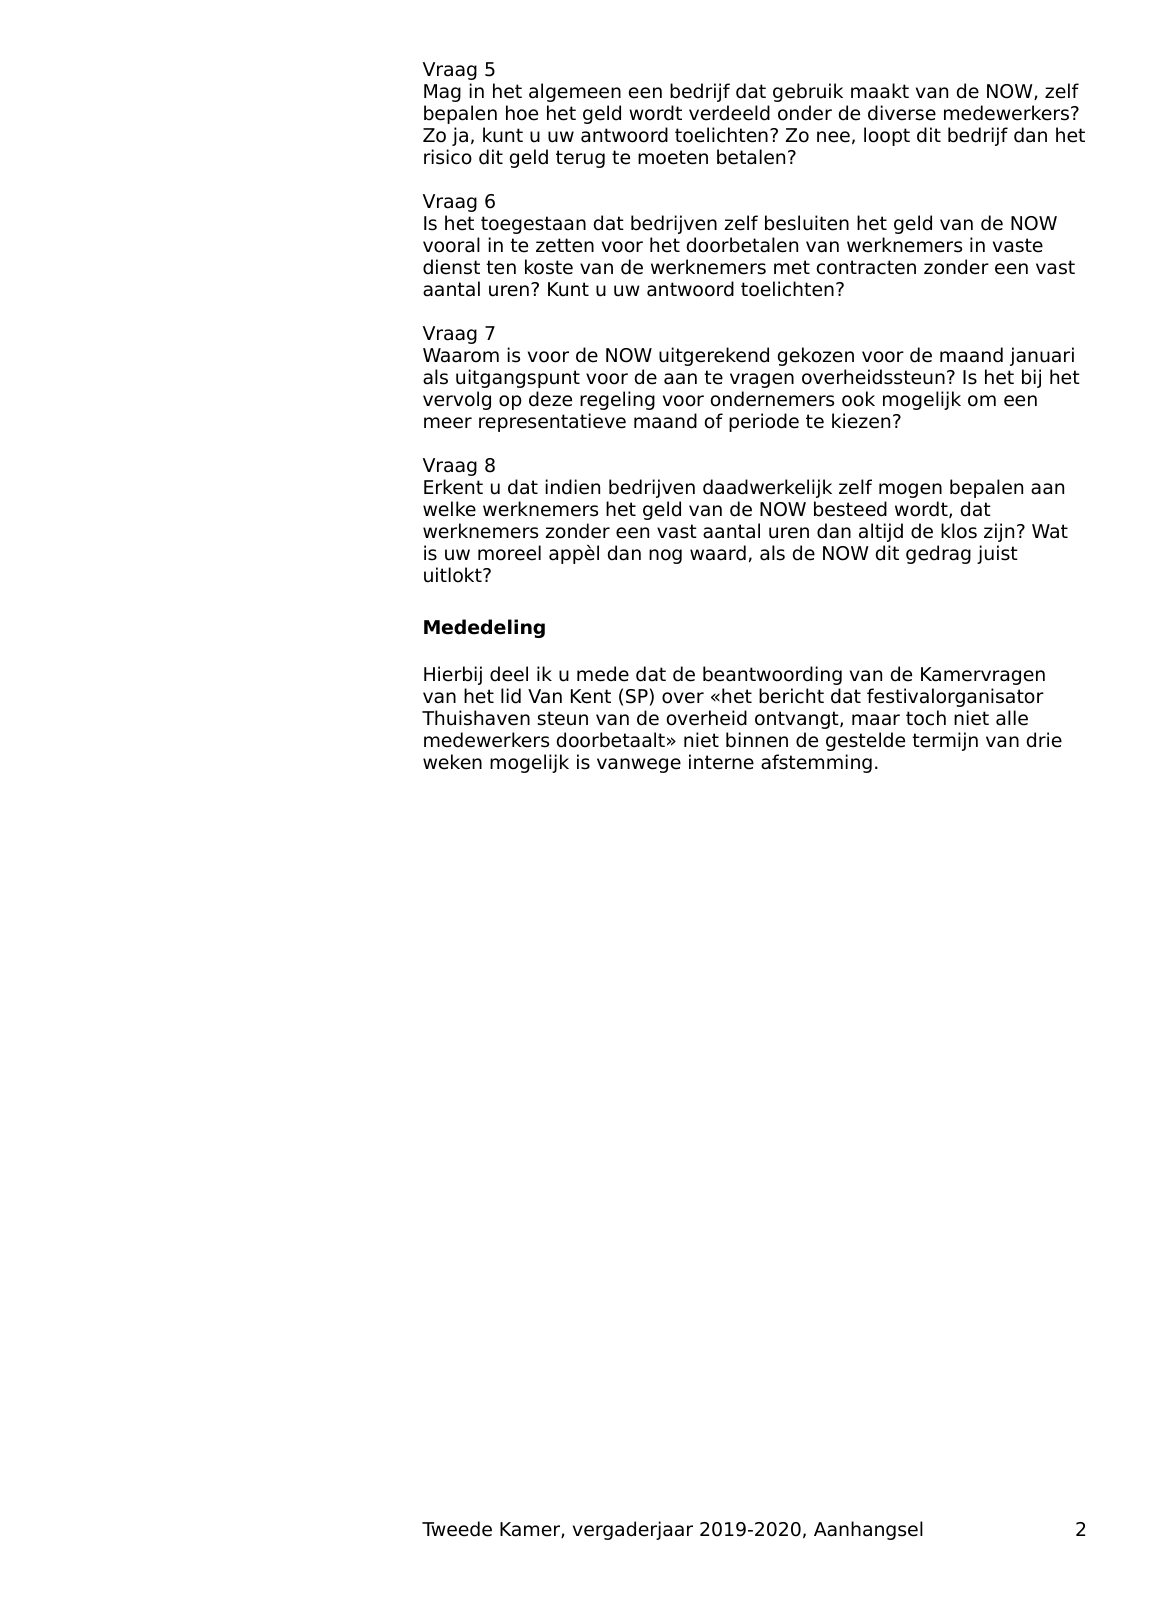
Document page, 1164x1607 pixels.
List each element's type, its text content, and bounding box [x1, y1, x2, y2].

text Is het toegestaan dat bedrijven zelf besluiten het geld van de NOW vooral in te zetten voor het doorbetalen van werknemers in vaste dienst ten koste van de werknemers met contracten zonder een vast aantal uren? Kunt u uw antwoord toelichten? [422, 213, 1087, 301]
text Vraag 6 [422, 191, 1087, 213]
text Hierbij deel ik u mede dat de beantwoording van de Kamervragen van het lid Van Kent (SP) over «het bericht dat festivalorganisator Thuishaven steun van de overheid ontvangt, maar toch niet alle medewerkers doorbetaalt» niet binnen de gestelde termijn van drie weken mogelijk is vanwege interne afstemming. [422, 664, 1087, 774]
text Vraag 8 [422, 455, 1087, 477]
subtitle Mededeling [422, 617, 1087, 639]
text Mag in het algemeen een bedrijf dat gebruik maakt van de NOW, zelf bepalen hoe het geld wordt verdeeld onder de diverse medewerkers? Zo ja, kunt u uw antwoord toelichten? Zo nee, loopt dit bedrijf dan het risico dit geld terug te moeten betalen? [422, 81, 1087, 169]
text Vraag 5 [422, 59, 1087, 81]
text Waarom is voor de NOW uitgerekend gekozen voor de maand januari als uitgangspunt voor de aan te vragen overheidssteun? Is het bij het vervolg op deze regeling voor ondernemers ook mogelijk om een meer representatieve maand of periode te kiezen? [422, 345, 1087, 433]
text Vraag 7 [422, 323, 1087, 345]
text Erkent u dat indien bedrijven daadwerkelijk zelf mogen bepalen aan welke werknemers het geld van de NOW besteed wordt, dat werknemers zonder een vast aantal uren dan altijd de klos zijn? Wat is uw moreel appèl dan nog waard, als de NOW dit gedrag juist uitlokt? [422, 477, 1087, 587]
